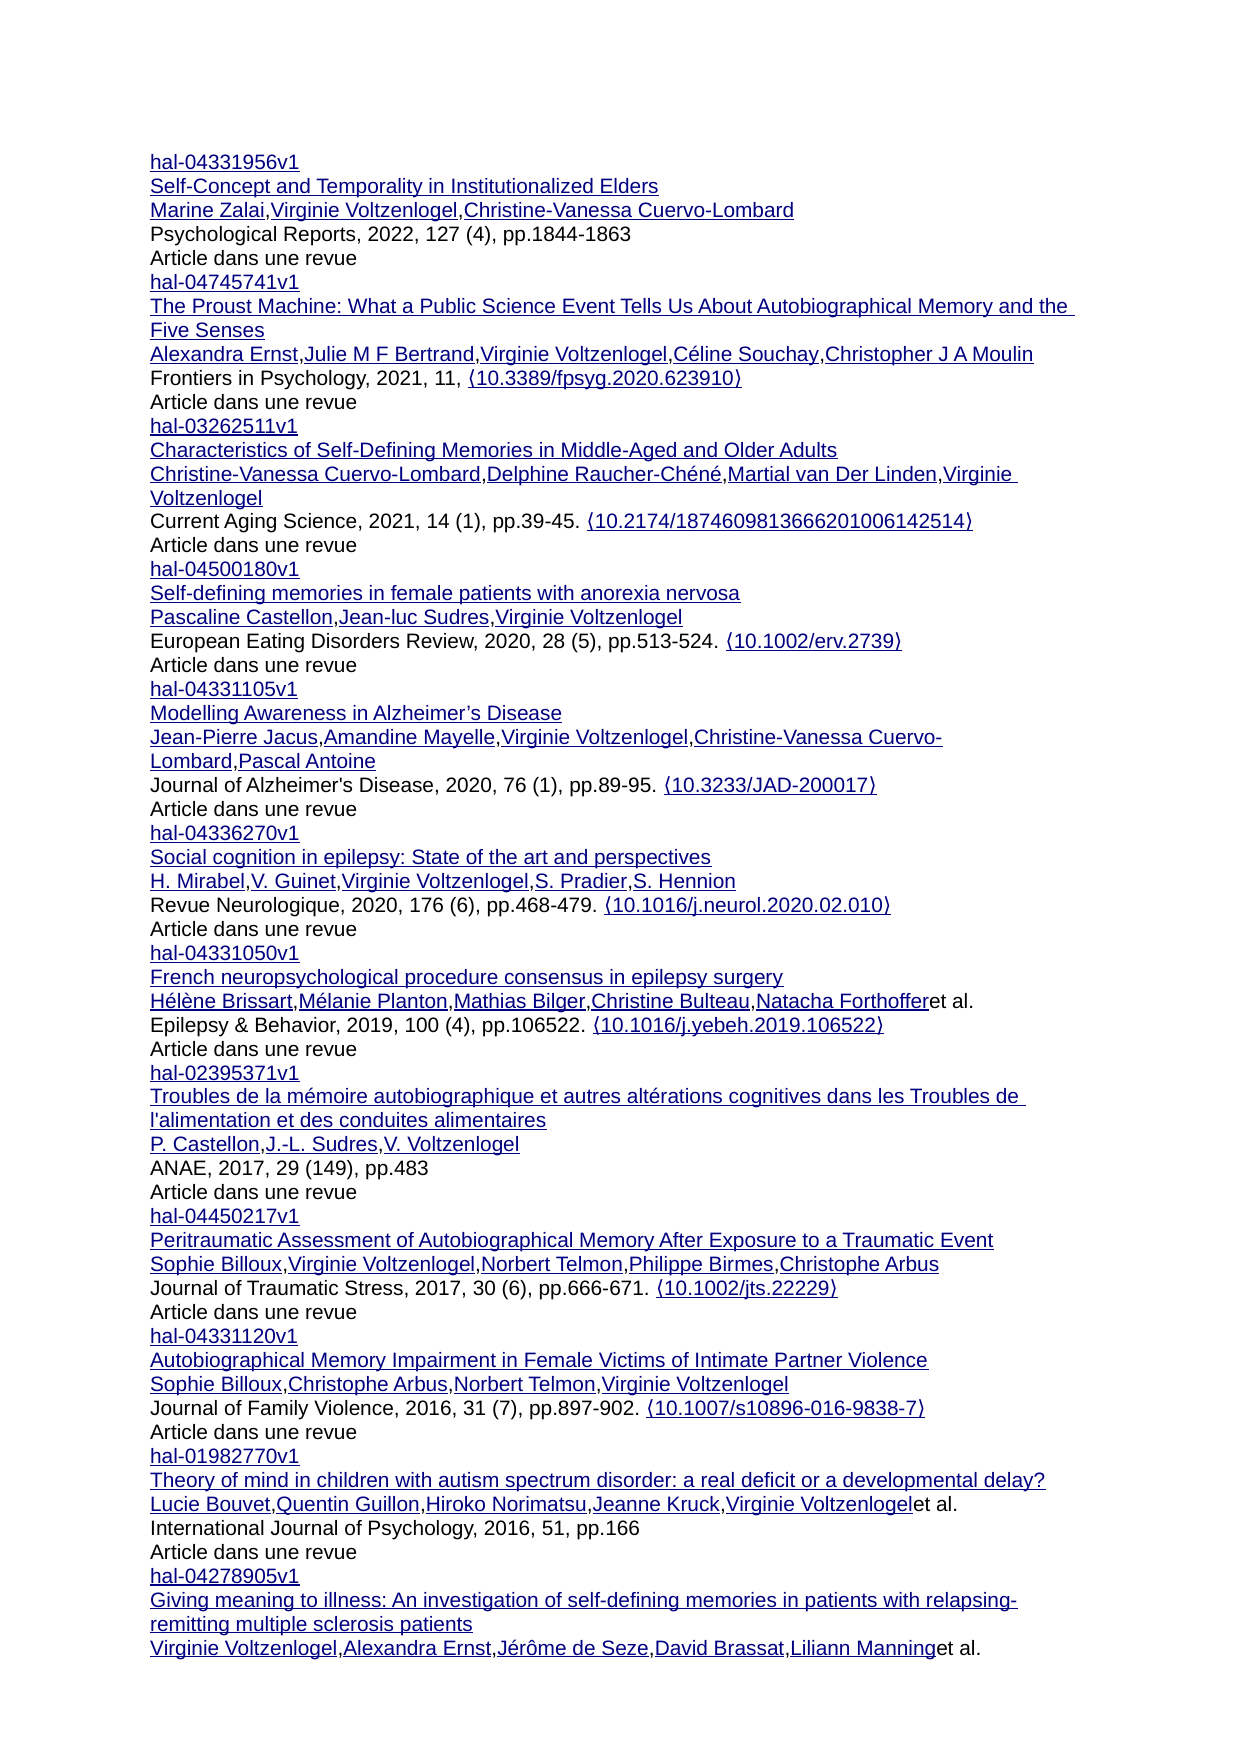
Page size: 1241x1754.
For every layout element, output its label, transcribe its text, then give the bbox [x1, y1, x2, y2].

table_cell Characteristics of Self-Defining Memories in Middle-Aged and Older Adults Christine-Vanessa Cuervo-Lombard,Delphine Raucher-Chéné,Martial van Der Linden,Virginie Voltzenlogel Current Aging Science, 2021, 14 (1), pp.39-45. ⟨10.2174/1874609813666201006142514⟩ Article dans une revue hal-04500180v1 [150, 438, 1090, 581]
table_cell Giving meaning to illness: An investigation of self-defining memories in patients with relapsing-remitting multiple sclerosis patients Virginie Voltzenlogel,Alexandra Ernst,Jérôme de Seze,David Brassat,Liliann Manninget al. [150, 1588, 1090, 1659]
table_cell Self‐defining memories in female patients with anorexia nervosa Pascaline Castellon,Jean‐luc Sudres,Virginie Voltzenlogel European Eating Disorders Review, 2020, 28 (5), pp.513-524. ⟨10.1002/erv.2739⟩ Article dans une revue hal-04331105v1 [150, 581, 1090, 701]
table_cell Modelling Awareness in Alzheimer’s Disease Jean-Pierre Jacus,Amandine Mayelle,Virginie Voltzenlogel,Christine-Vanessa Cuervo-Lombard,Pascal Antoine Journal of Alzheimer's Disease, 2020, 76 (1), pp.89-95. ⟨10.3233/JAD-200017⟩ Article dans une revue hal-04336270v1 [150, 701, 1090, 845]
table_cell Theory of mind in children with autism spectrum disorder: a real deficit or a developmental delay? Lucie Bouvet,Quentin Guillon,Hiroko Norimatsu,Jeanne Kruck,Virginie Voltzenlogelet al. International Journal of Psychology, 2016, 51, pp.166 Article dans une revue hal-04278905v1 [150, 1468, 1090, 1587]
table_cell Autobiographical Memory Impairment in Female Victims of Intimate Partner Violence Sophie Billoux,Christophe Arbus,Norbert Telmon,Virginie Voltzenlogel Journal of Family Violence, 2016, 31 (7), pp.897-902. ⟨10.1007/s10896-016-9838-7⟩ Article dans une revue hal-01982770v1 [150, 1348, 1090, 1468]
table_cell French neuropsychological procedure consensus in epilepsy surgery Hélène Brissart,Mélanie Planton,Mathias Bilger,Christine Bulteau,Natacha Forthofferet al. Epilepsy & Behavior, 2019, 100 (4), pp.106522. ⟨10.1016/j.yebeh.2019.106522⟩ Article dans une revue hal-02395371v1 [150, 965, 1090, 1084]
table_cell hal-04331956v1 [150, 150, 1090, 174]
table_cell The Proust Machine: What a Public Science Event Tells Us About Autobiographical Memory and the Five Senses Alexandra Ernst,Julie M F Bertrand,Virginie Voltzenlogel,Céline Souchay,Christopher J A Moulin Frontiers in Psychology, 2021, 11, ⟨10.3389/fpsyg.2020.623910⟩ Article dans une revue hal-03262511v1 [150, 294, 1090, 437]
table_cell Peritraumatic Assessment of Autobiographical Memory After Exposure to a Traumatic Event Sophie Billoux,Virginie Voltzenlogel,Norbert Telmon,Philippe Birmes,Christophe Arbus Journal of Traumatic Stress, 2017, 30 (6), pp.666-671. ⟨10.1002/jts.22229⟩ Article dans une revue hal-04331120v1 [150, 1228, 1090, 1348]
table_cell Social cognition in epilepsy: State of the art and perspectives H. Mirabel,V. Guinet,Virginie Voltzenlogel,S. Pradier,S. Hennion Revue Neurologique, 2020, 176 (6), pp.468-479. ⟨10.1016/j.neurol.2020.02.010⟩ Article dans une revue hal-04331050v1 [150, 845, 1090, 964]
table_cell Troubles de la mémoire autobiographique et autres altérations cognitives dans les Troubles de l'alimentation et des conduites alimentaires P. Castellon,J.-L. Sudres,V. Voltzenlogel ANAE, 2017, 29 (149), pp.483 Article dans une revue hal-04450217v1 [150, 1084, 1090, 1228]
table_cell Self-Concept and Temporality in Institutionalized Elders Marine Zalai,Virginie Voltzenlogel,Christine-Vanessa Cuervo-Lombard Psychological Reports, 2022, 127 (4), pp.1844-1863 Article dans une revue hal-04745741v1 [150, 174, 1090, 294]
